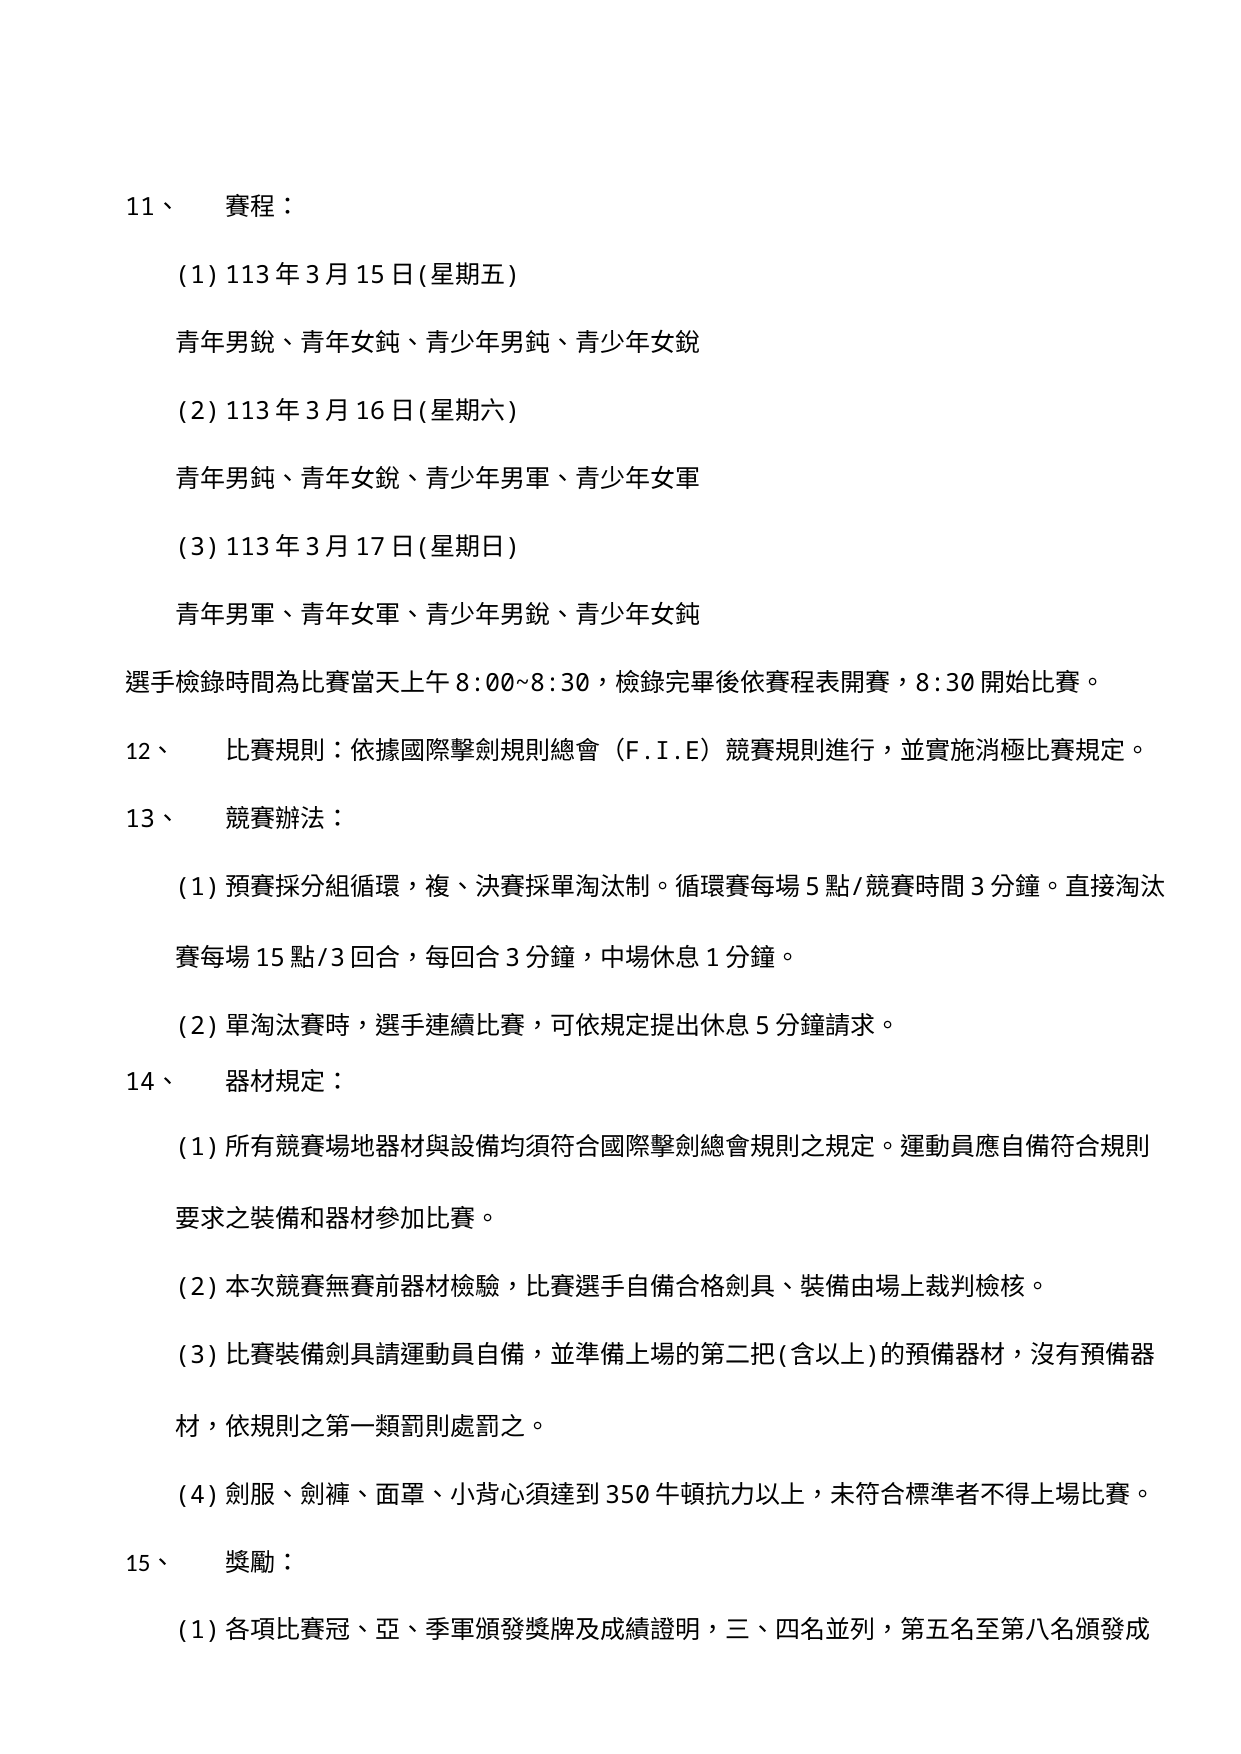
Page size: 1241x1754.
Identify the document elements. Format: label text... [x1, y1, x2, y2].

list 本次競賽無賽前器材檢驗，比賽選手自備合格劍具、裝備由場上裁判檢核。 [175, 1243, 1165, 1305]
text 選手檢錄時間為比賽當天上午8:00~8:30，檢錄完畢後依賽程表開賽，8:30開始比賽。 [75, 639, 1165, 701]
list 賽程： [125, 163, 1165, 226]
list 器材規定： [125, 1061, 1165, 1098]
text 青年男軍、青年女軍、青少年男銳、青少年女鈍 [175, 571, 1165, 633]
list 比賽裝備劍具請運動員自備，並準備上場的第二把(含以上)的預備器材，沒有預備器材，依規則之第一類罰則處罰之。 [175, 1311, 1165, 1445]
text 青年男銳、青年女鈍、青少年男鈍、青少年女銳 [175, 299, 1165, 362]
list 單淘汰賽時，選手連續比賽，可依規定提出休息5分鐘請求。 [175, 982, 1165, 1045]
list 預賽採分組循環，複、決賽採單淘汰制。循環賽每場5點/競賽時間3分鐘。直接淘汰賽每場15點/3回合，每回合3分鐘，中場休息1分鐘。 [175, 842, 1165, 977]
list 所有競賽場地器材與設備均須符合國際擊劍總會規則之規定。運動員應自備符合規則要求之裝備和器材參加比賽。 [175, 1103, 1165, 1237]
list 113年3月17日(星期日) [175, 503, 1165, 565]
list 各項比賽冠、亞、季軍頒發獎牌及成績證明，三、四名並列，第五名至第八名頒發成 [175, 1586, 1165, 1649]
text 青年男鈍、青年女銳、青少年男軍、青少年女軍 [175, 435, 1165, 497]
list 競賽辦法： [125, 774, 1165, 837]
list 劍服、劍褲、面罩、小背心須達到350牛頓抗力以上，未符合標準者不得上場比賽。 [175, 1451, 1165, 1513]
list 113年3月16日(星期六) [175, 367, 1165, 429]
list 比賽規則：依據國際擊劍規則總會（F.I.E）競賽規則進行，並實施消極比賽規定。 [125, 707, 1165, 769]
list 獎勵： [125, 1518, 1165, 1581]
list 113年3月15日(星期五) [175, 231, 1165, 294]
